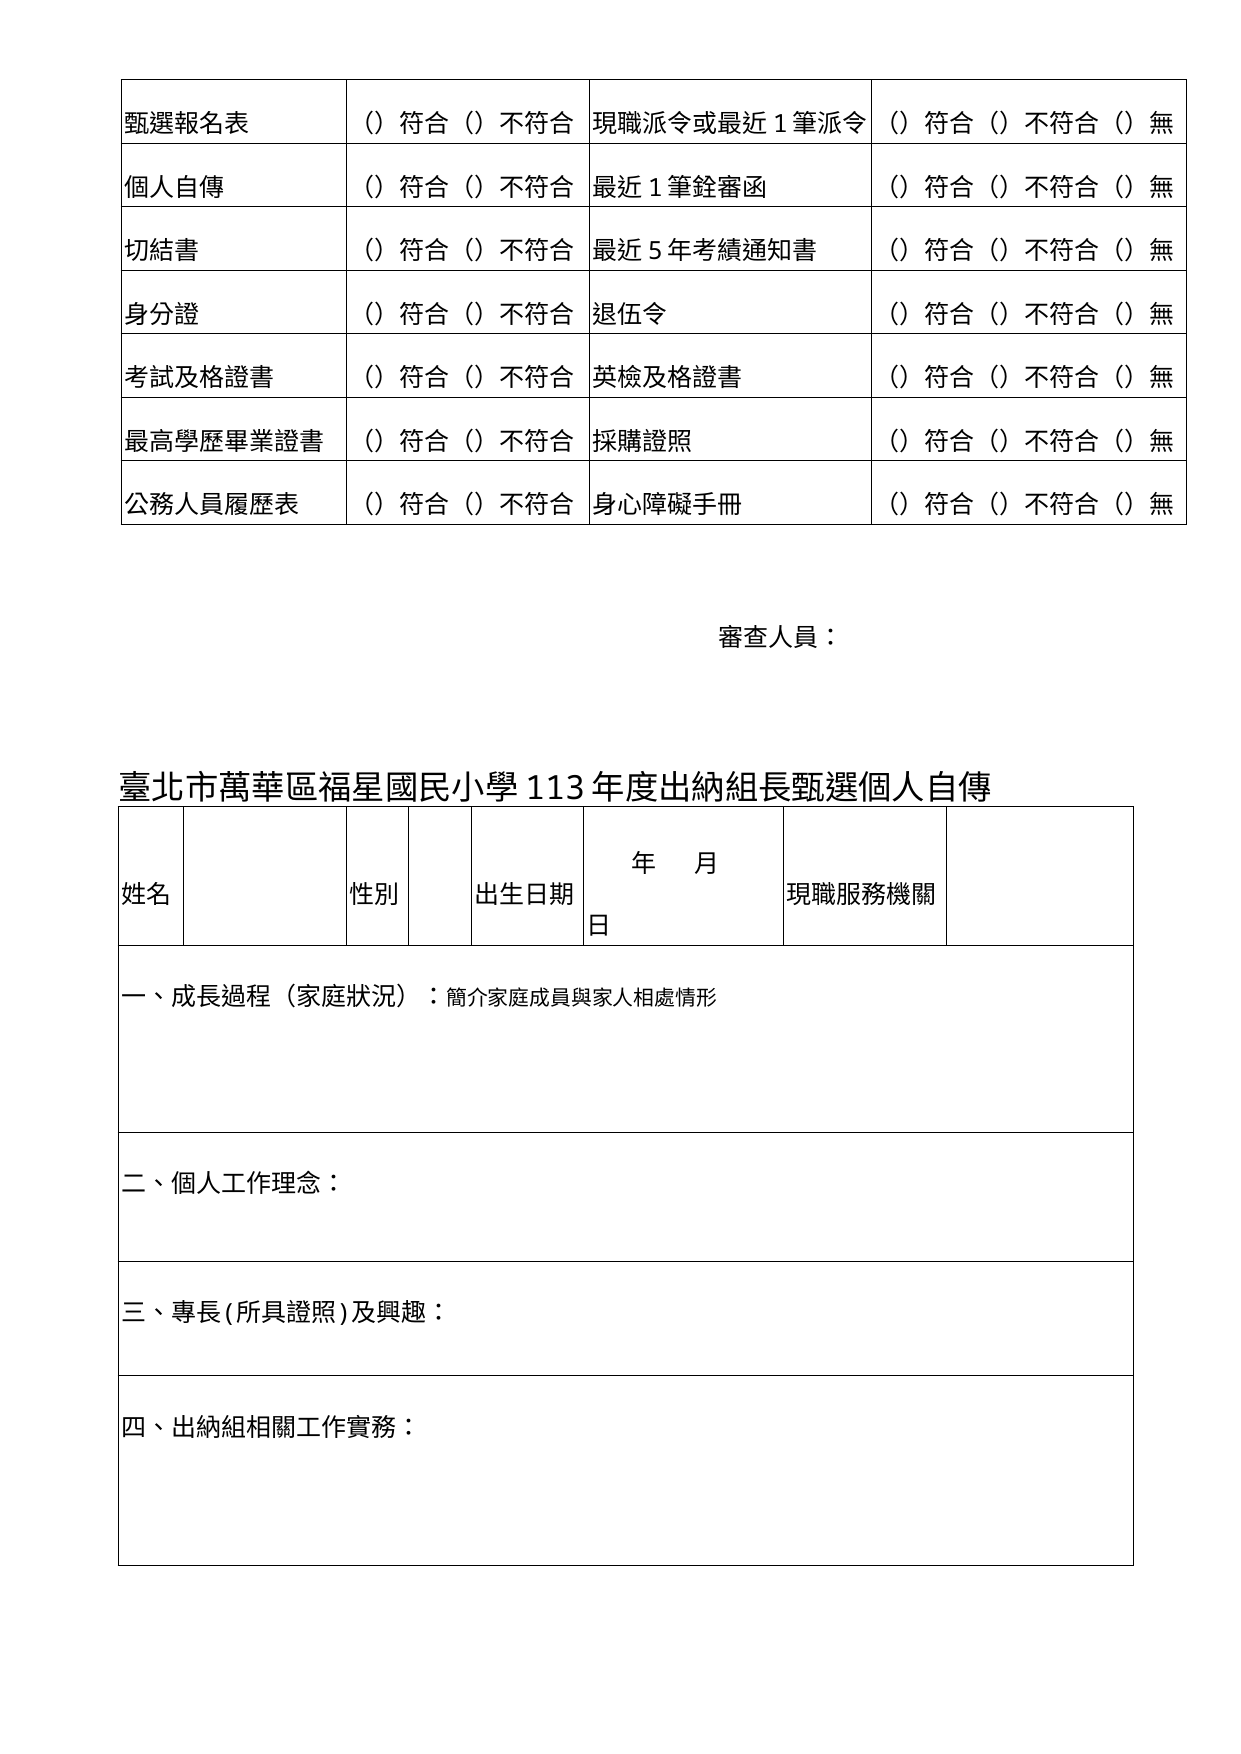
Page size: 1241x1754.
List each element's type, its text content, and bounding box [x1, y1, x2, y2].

table_cell 一、成長過程（家庭狀況）：簡介家庭成員與家人相處情形 [119, 946, 1133, 1132]
table_cell 最近1筆銓審函 [590, 144, 871, 206]
table_header 出生日期 [472, 807, 583, 945]
table_cell 個人自傳 [122, 144, 346, 206]
table_cell （）符合（）不符合（）無 [872, 461, 1186, 524]
table_cell （）符合（）不符合（）無 [872, 334, 1186, 397]
table_cell （）符合（）不符合（）無 [872, 144, 1186, 206]
table_cell （）符合（）不符合 [347, 398, 589, 460]
table_cell （）符合（）不符合 [347, 334, 589, 397]
table_cell （）符合（）不符合 [347, 461, 589, 524]
table_cell 最高學歷畢業證書 [122, 398, 346, 460]
table_cell （）符合（）不符合 [347, 144, 589, 206]
table_cell （）符合（）不符合 [347, 271, 589, 333]
table_cell 二、個人工作理念： [119, 1133, 1133, 1261]
table_cell 最近5年考績通知書 [590, 207, 871, 270]
table_cell 三、專長(所具證照)及興趣： [119, 1262, 1133, 1375]
table_cell （）符合（）不符合（）無 [872, 80, 1186, 143]
table_cell 英檢及格證書 [590, 334, 871, 397]
table_cell 退伍令 [590, 271, 871, 333]
table_cell 公務人員履歷表 [122, 461, 346, 524]
table_cell 四、出納組相關工作實務： [119, 1376, 1133, 1565]
table_header 現職服務機關 [784, 807, 946, 945]
table_cell 身分證 [122, 271, 346, 333]
table_cell （）符合（）不符合 [347, 207, 589, 270]
text 審查人員： [718, 594, 1144, 656]
table_header [184, 807, 346, 945]
table_cell 現職派令或最近1筆派令 [590, 80, 871, 143]
table_cell 身心障礙手冊 [590, 461, 871, 524]
table_cell （）符合（）不符合（）無 [872, 271, 1186, 333]
table_header [409, 807, 471, 945]
table_header 性別 [347, 807, 408, 945]
table_cell （）符合（）不符合（）無 [872, 398, 1186, 460]
table_header [947, 807, 1133, 945]
text 臺北市萬華區福星國民小學113年度出納組長甄選個人自傳 [118, 744, 1144, 806]
table_header 姓名 [119, 807, 183, 945]
table_cell 甄選報名表 [122, 80, 346, 143]
table_cell （）符合（）不符合（）無 [872, 207, 1186, 270]
table_cell 切結書 [122, 207, 346, 270]
table_header 年 月 日 [584, 807, 783, 945]
table_cell 採購證照 [590, 398, 871, 460]
table_cell 考試及格證書 [122, 334, 346, 397]
table_cell （）符合（）不符合 [347, 80, 589, 143]
